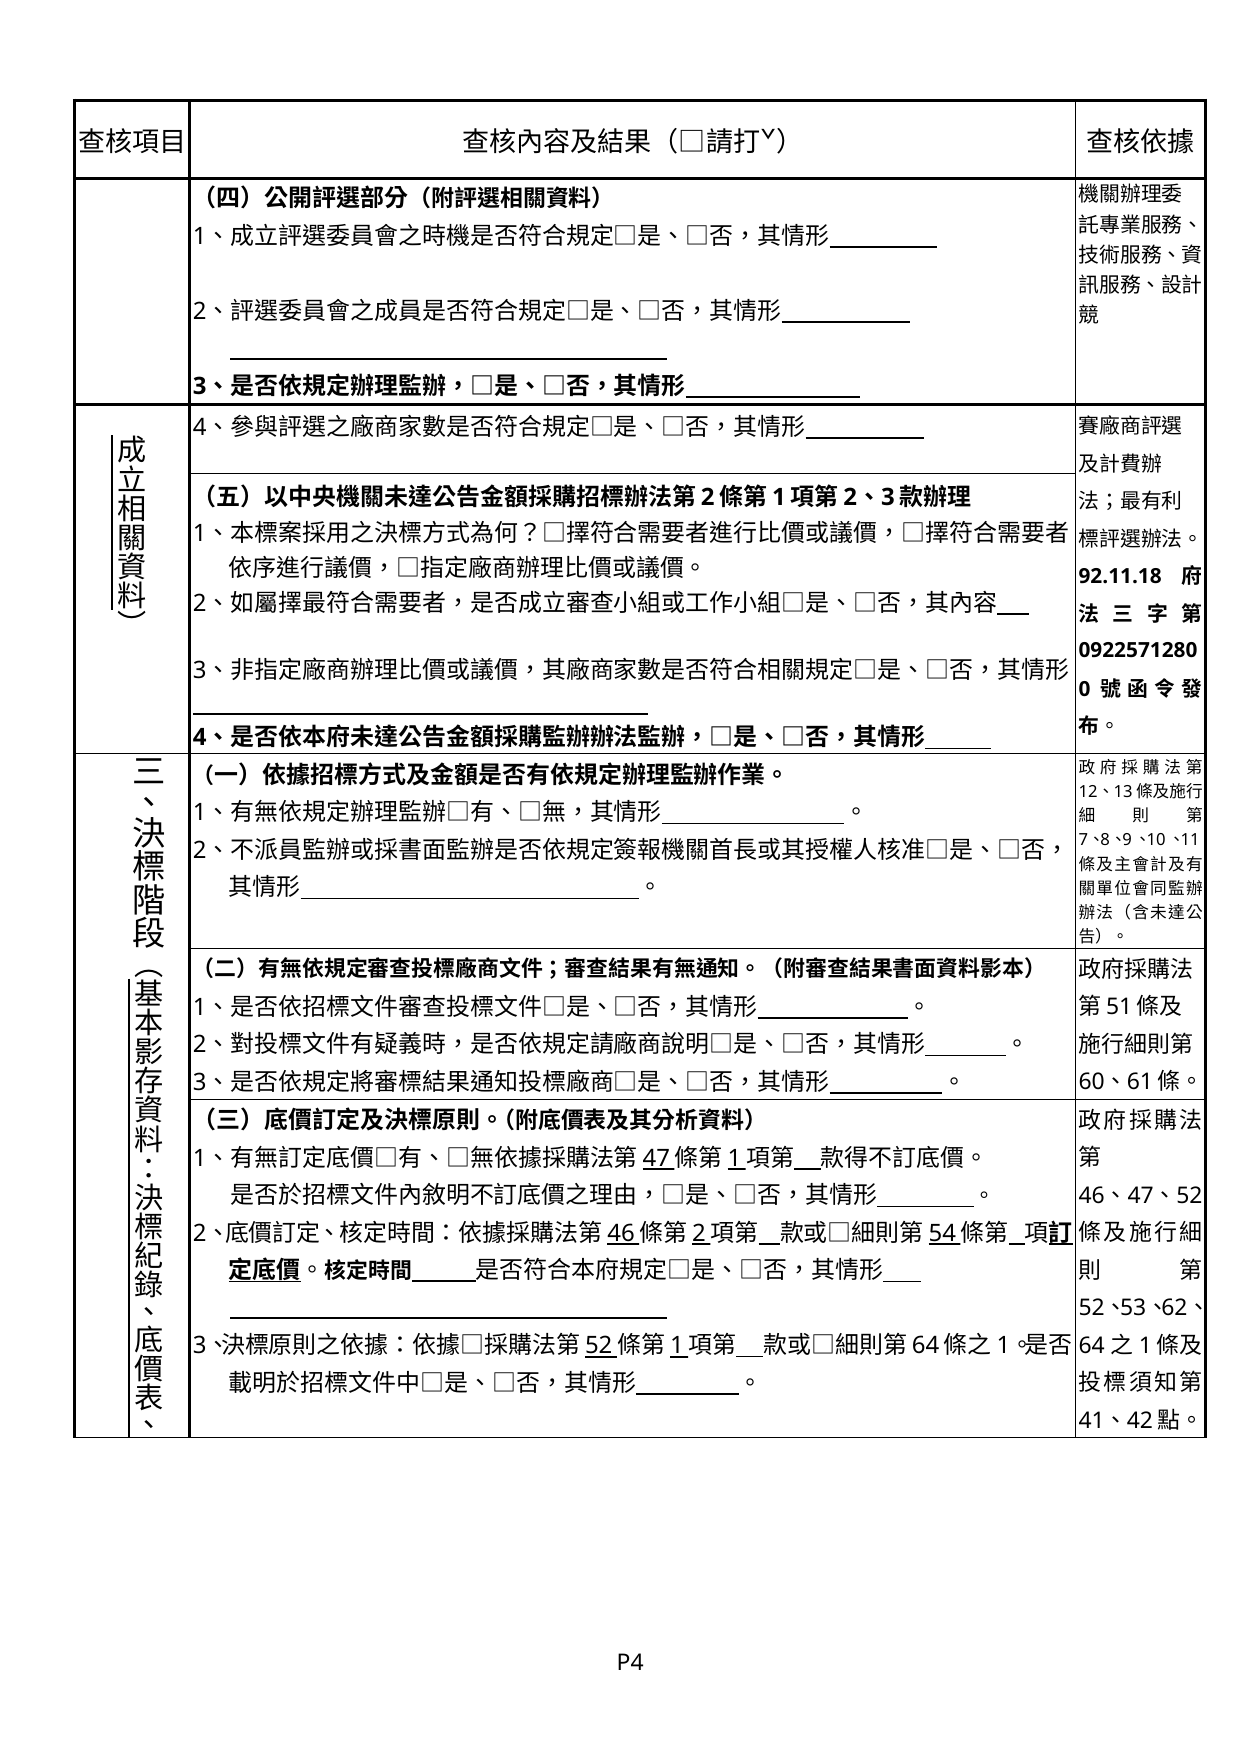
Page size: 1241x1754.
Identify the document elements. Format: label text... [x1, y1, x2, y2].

table_cell 政府採購法第51條及施行細則第60、61條。 [1076, 949, 1204, 1098]
table_cell （一）依據招標方式及金額是否有依規定辦理監辦作業。 1、有無依規定辦理監辦□有、□無，其情形 。 2、不派員監辦或採書面監辦是否依規定簽報機關首長或其授權人核准□是、□否，其情形 。 [191, 754, 1075, 947]
table_cell （三）底價訂定及決標原則。（附底價表及其分析資料） 1、有無訂定底價□有、□無依據採購法第47條第1項第 款得不訂底價。 是否於招標文件內敘明不訂底價之理由，□是、□否，其情形 。 2、底價訂定、核定時間：依據採購法第46條第2項第 款或□細則第54條第 項訂定底價。核定時間 是否符合本府規定□是、□否，其情形 3、決標原則之依據：依據□採購法第52條第1項第 款或□細則第64條之1。是否載明於招標文件中□是、□否，其情形 。 [191, 1100, 1075, 1437]
table_header 查核項目 [76, 102, 188, 177]
table_cell 機關辦理委託專業服務、技術服務、資訊服務、設計競 [1076, 180, 1204, 403]
table_cell （五）以中央機關未達公告金額採購招標辦法第2條第1項第2、3款辦理 1、本標案採用之決標方式為何？□擇符合需要者進行比價或議價，□擇符合需要者依序進行議價，□指定廠商辦理比價或議價。 2、如屬擇最符合需要者，是否成立審查小組或工作小組□是、□否，其內容 3、非指定廠商辦理比價或議價，其廠商家數是否符合相關規定□是、□否，其情形 4、是否依本府未達公告金額採購監辦辦法監辦，□是、□否，其情形 [191, 474, 1075, 753]
table_cell 4、參與評選之廠商家數是否符合規定□是、□否，其情形 [191, 406, 1075, 473]
table_cell 賽廠商評選及計費辦法；最有利標評選辦法。 92.11.18府法三字第09225712800號函令發布。 [1076, 406, 1204, 753]
table_cell 政府採購法第12、13條及施行細則第7、8、9、10、11條及主會計及有關單位會同監辦辦法（含未達公告）。 [1076, 754, 1204, 947]
table_header 查核依據 [1076, 102, 1204, 177]
table_cell 政府採購法第46、47、52條及施行細則第52、53、62、64之1條及投標須知第41、42點。 [1076, 1100, 1204, 1437]
table_cell 三、決標階段（基本影存資料：決標紀錄、底價表、標價不合理處理過程、決標公告、 [76, 754, 188, 1437]
table_cell [76, 180, 188, 403]
table_header 查核內容及結果（□請打ˇ） [191, 102, 1075, 177]
table_cell （四）公開評選部分（附評選相關資料） 1、成立評選委員會之時機是否符合規定□是、□否，其情形 2、評選委員會之成員是否符合規定□是、□否，其情形 3、是否依規定辦理監辦，□是、□否，其情形 [191, 180, 1075, 403]
table_cell 成立相關資料） [76, 406, 188, 753]
table_cell （二）有無依規定審查投標廠商文件；審查結果有無通知。（附審查結果書面資料影本） 1、是否依招標文件審查投標文件□是、□否，其情形 。 2、對投標文件有疑義時，是否依規定請廠商說明□是、□否，其情形 。 3、是否依規定將審標結果通知投標廠商□是、□否，其情形 。 [191, 949, 1075, 1098]
